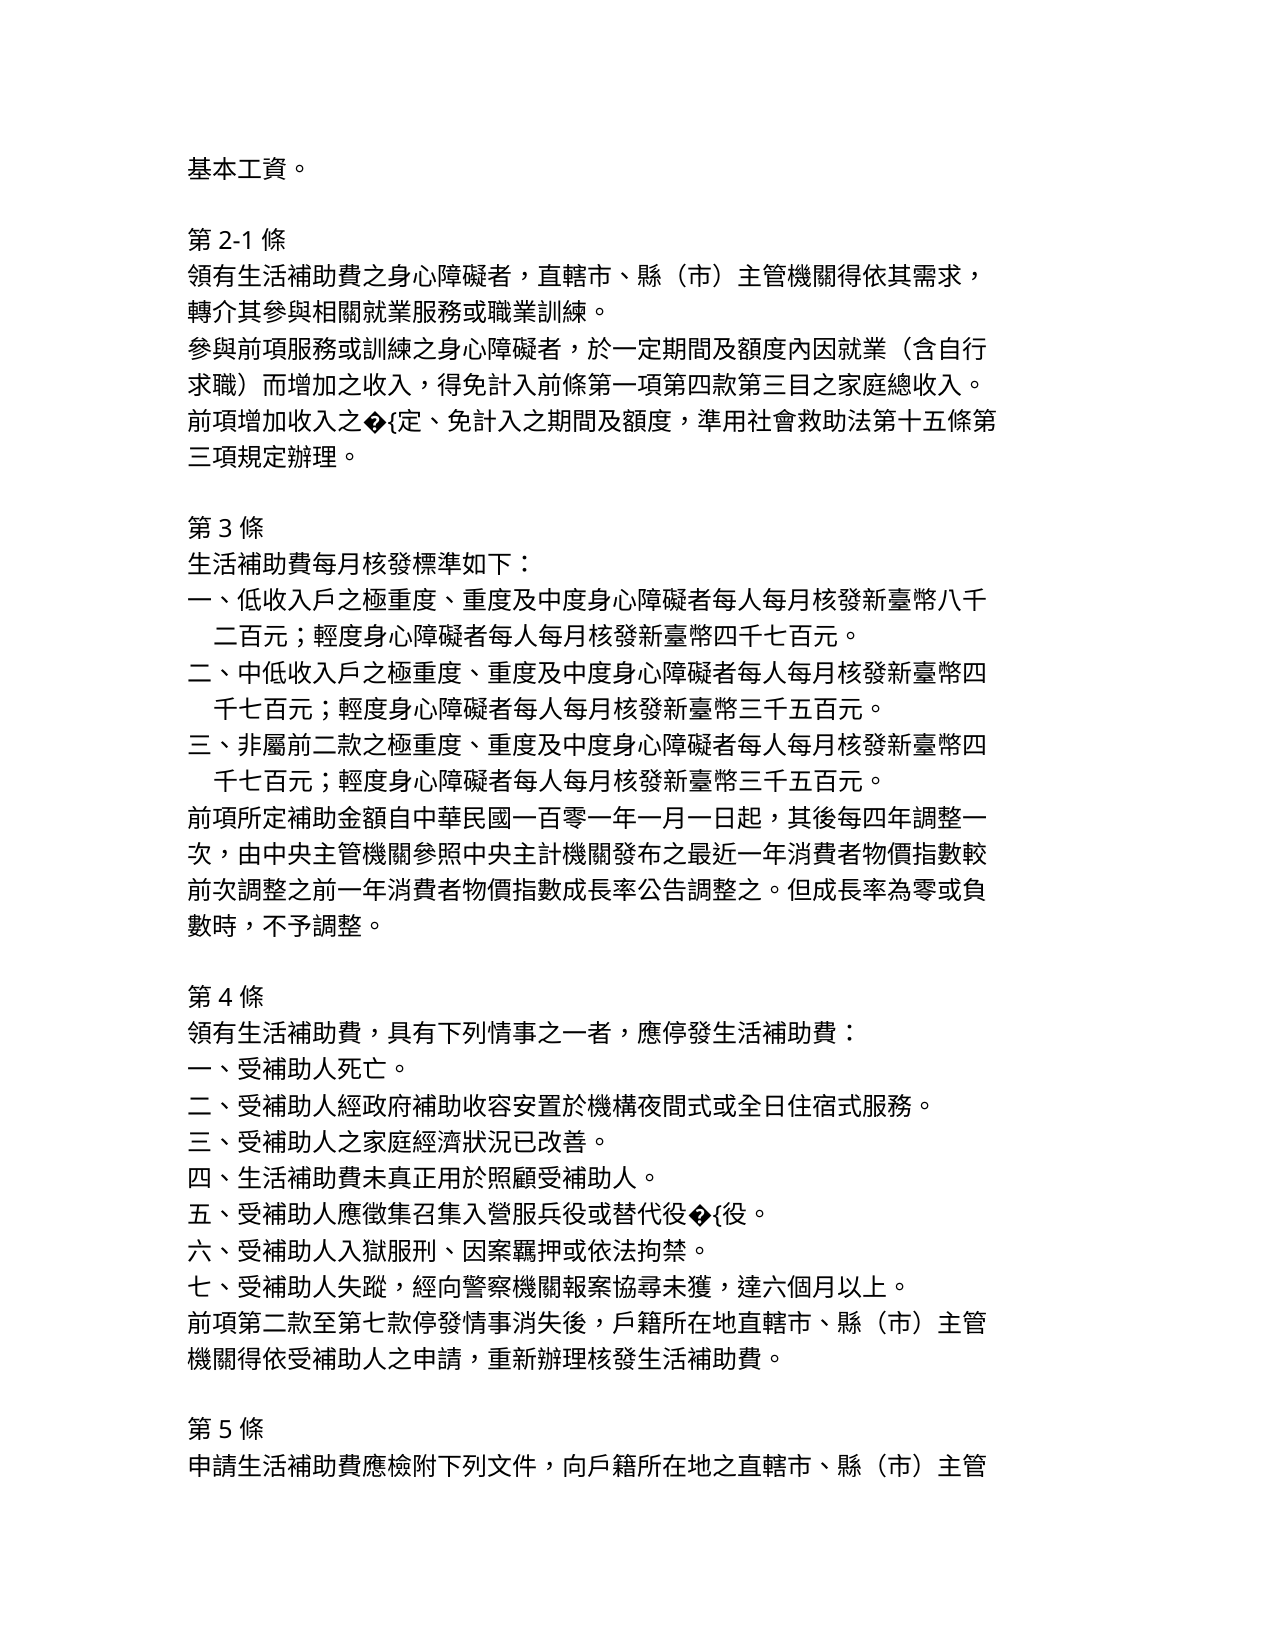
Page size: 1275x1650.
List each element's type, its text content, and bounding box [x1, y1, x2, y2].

text 三、非屬前二款之極重度、重度及中度身心障礙者每人每月核發新臺幣四 [187, 726, 1087, 762]
text 第 5 條 [187, 1410, 1087, 1446]
text 一、受補助人死亡。 [187, 1050, 1087, 1086]
text 次，由中央主管機關參照中央主計機關發布之最近一年消費者物價指數較 [187, 834, 1087, 871]
text 第 2-1 條 [187, 220, 1087, 257]
text 一、低收入戶之極重度、重度及中度身心障礙者每人每月核發新臺幣八千 [187, 581, 1087, 617]
text 參與前項服務或訓練之身心障礙者，於一定期間及額度內因就業（含自行 [187, 329, 1087, 365]
text 基本工資。 [187, 150, 1087, 186]
text 千七百元；輕度身心障礙者每人每月核發新臺幣三千五百元。 [187, 762, 1087, 798]
text 七、受補助人失蹤，經向警察機關報案協尋未獲，達六個月以上。 [187, 1267, 1087, 1303]
text 機關得依受補助人之申請，重新辦理核發生活補助費。 [187, 1340, 1087, 1376]
text 前項所定補助金額自中華民國一百零一年一月一日起，其後每四年調整一 [187, 798, 1087, 834]
text 六、受補助人入獄服刑、因案羈押或依法拘禁。 [187, 1231, 1087, 1267]
text 申請生活補助費應檢附下列文件，向戶籍所在地之直轄市、縣（市）主管 [187, 1446, 1087, 1482]
text 二、受補助人經政府補助收容安置於機構夜間式或全日住宿式服務。 [187, 1086, 1087, 1122]
text 千七百元；輕度身心障礙者每人每月核發新臺幣三千五百元。 [187, 689, 1087, 726]
text 五、受補助人應徵集召集入營服兵役或替代役�{役。 [187, 1195, 1087, 1231]
text 求職）而增加之收入，得免計入前條第一項第四款第三目之家庭總收入。 [187, 365, 1087, 402]
text 第 3 條 [187, 508, 1087, 544]
text 數時，不予調整。 [187, 907, 1087, 943]
text 領有生活補助費，具有下列情事之一者，應停發生活補助費： [187, 1013, 1087, 1050]
text 二、中低收入戶之極重度、重度及中度身心障礙者每人每月核發新臺幣四 [187, 653, 1087, 689]
text 三項規定辦理。 [187, 438, 1087, 474]
text 前次調整之前一年消費者物價指數成長率公告調整之。但成長率為零或負 [187, 871, 1087, 907]
text 前項第二款至第七款停發情事消失後，戶籍所在地直轄市、縣（市）主管 [187, 1303, 1087, 1340]
text 第 4 條 [187, 977, 1087, 1013]
text 四、生活補助費未真正用於照顧受補助人。 [187, 1158, 1087, 1195]
text 三、受補助人之家庭經濟狀況已改善。 [187, 1122, 1087, 1158]
text 前項增加收入之�{定、免計入之期間及額度，準用社會救助法第十五條第 [187, 402, 1087, 438]
text 領有生活補助費之身心障礙者，直轄市、縣（市）主管機關得依其需求， [187, 257, 1087, 293]
text 生活補助費每月核發標準如下： [187, 544, 1087, 581]
text 二百元；輕度身心障礙者每人每月核發新臺幣四千七百元。 [187, 617, 1087, 653]
text 轉介其參與相關就業服務或職業訓練。 [187, 293, 1087, 329]
